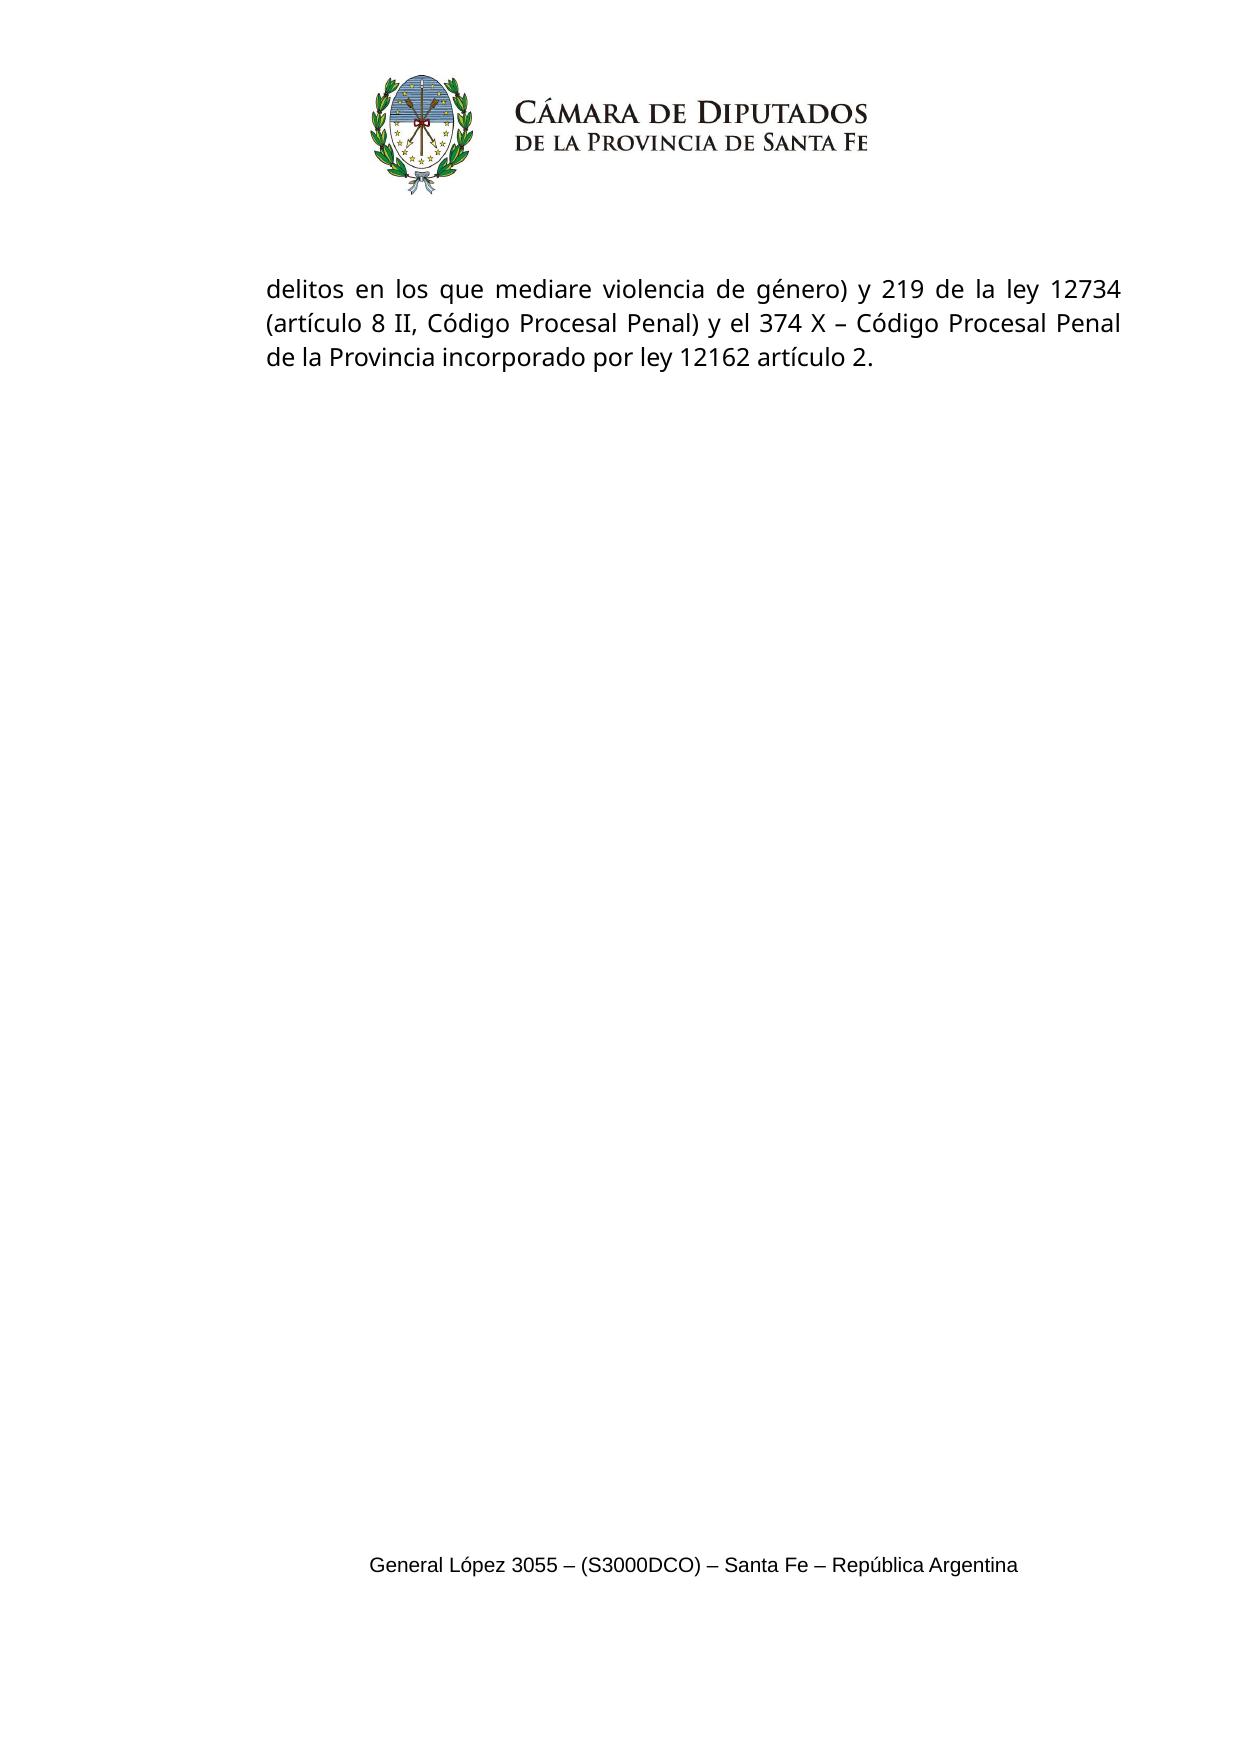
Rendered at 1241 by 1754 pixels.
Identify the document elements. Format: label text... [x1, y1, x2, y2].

text delitos en los que mediare violencia de género) y 219 de la ley 12734 (artículo 8 II, Código Procesal Penal) y el 374 X – Código Procesal Penal de la Provincia incorporado por ley 12162 artículo 2. [266, 272, 1122, 374]
picture [370, 75, 868, 199]
